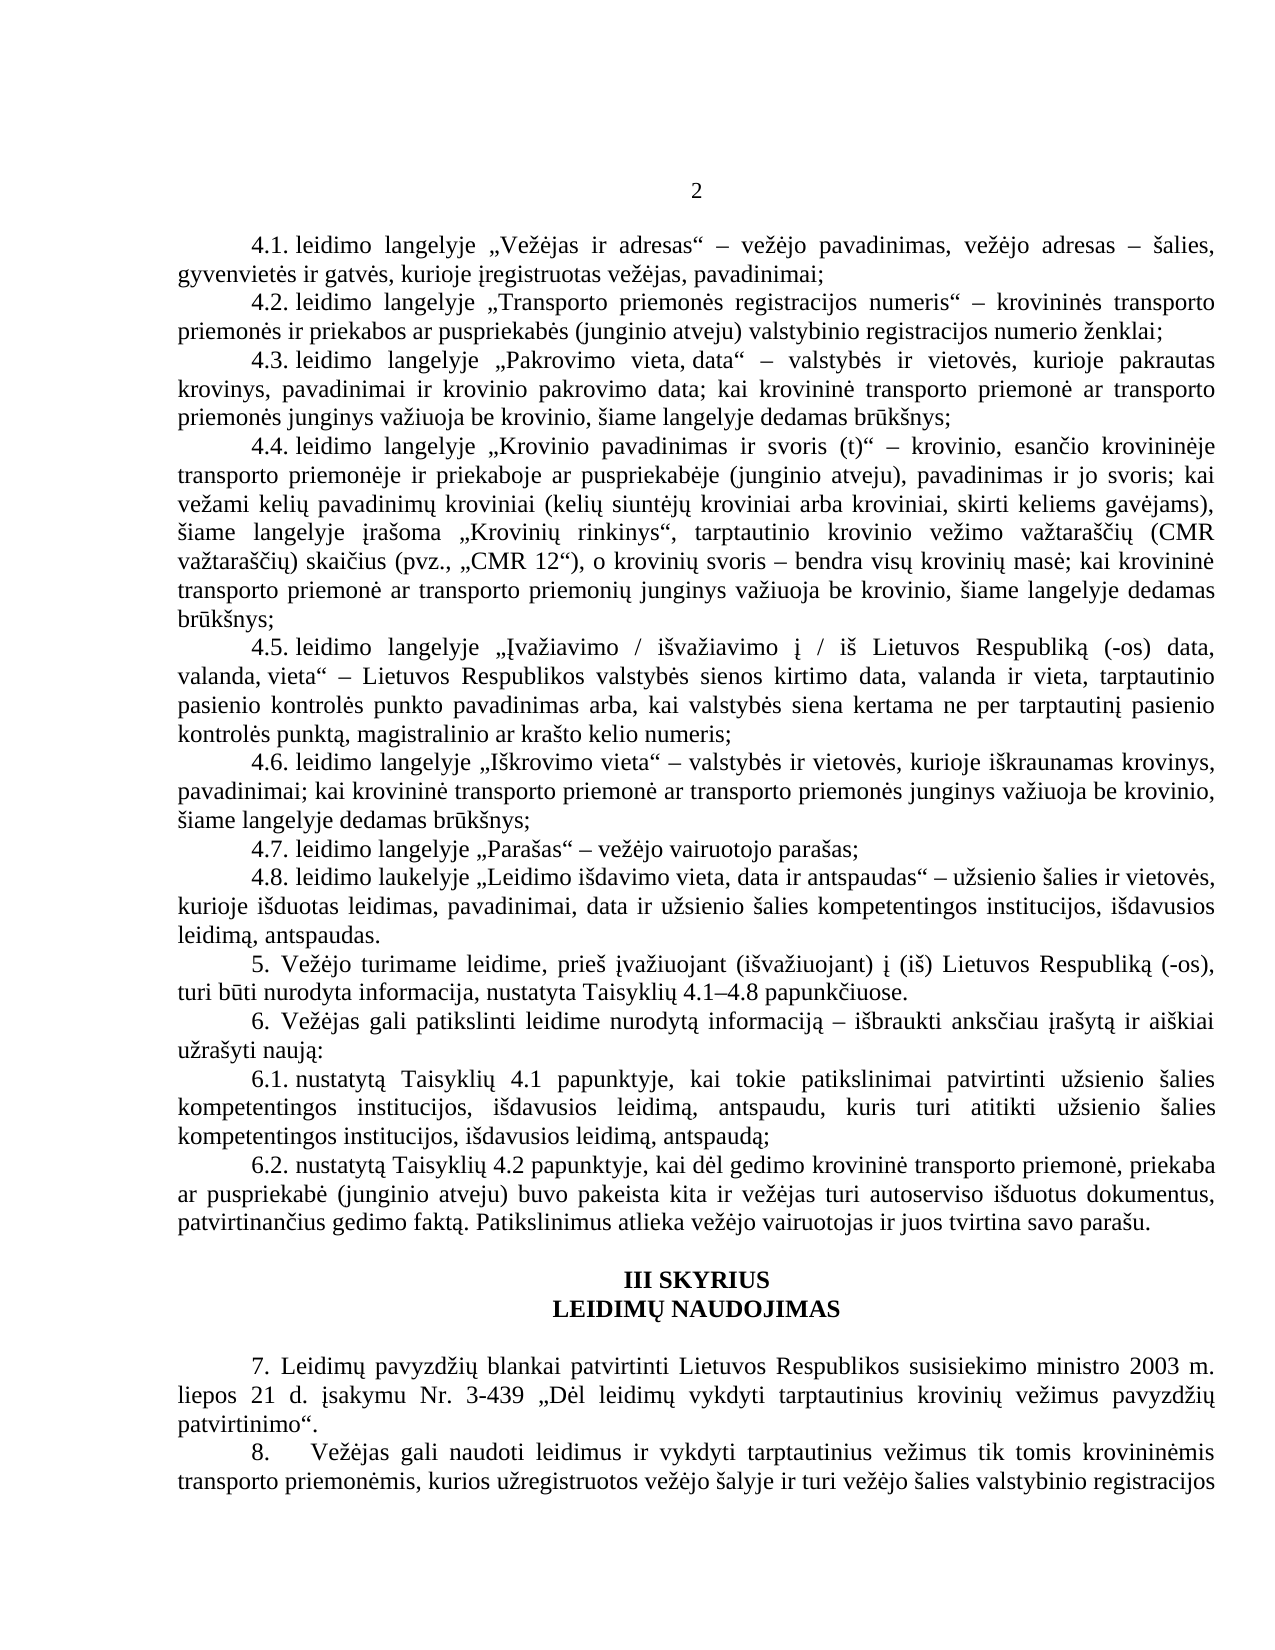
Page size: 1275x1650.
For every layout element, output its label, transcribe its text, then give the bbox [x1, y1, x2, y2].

text 4.4. leidimo langelyje „Krovinio pavadinimas ir svoris (t)“ – krovinio, esančio krovininėje transporto priemonėje ir priekaboje ar puspriekabėje (junginio atveju), pavadinimas ir jo svoris; kai vežami kelių pavadinimų kroviniai (kelių siuntėjų kroviniai arba kroviniai, skirti keliems gavėjams), šiame langelyje įrašoma „Krovinių rinkinys“, tarptautinio krovinio vežimo važtaraščių (CMR važtaraščių) skaičius (pvz., „CMR 12“), o krovinių svoris – bendra visų krovinių masė; kai krovininė transporto priemonė ar transporto priemonių junginys važiuoja be krovinio, šiame langelyje dedamas brūkšnys; [177, 431, 1216, 632]
text 6.1. nustatytą Taisyklių 4.1 papunktyje, kai tokie patikslinimai patvirtinti užsienio šalies kompetentingos institucijos, išdavusios leidimą, antspaudu, kuris turi atitikti užsienio šalies kompetentingos institucijos, išdavusios leidimą, antspaudą; [177, 1064, 1216, 1150]
text 4.2. leidimo langelyje „Transporto priemonės registracijos numeris“ – krovininės transporto priemonės ir priekabos ar puspriekabės (junginio atveju) valstybinio registracijos numerio ženklai; [177, 287, 1216, 345]
text 6.2. nustatytą Taisyklių 4.2 papunktyje, kai dėl gedimo krovininė transporto priemonė, priekaba ar puspriekabė (junginio atveju) buvo pakeista kita ir vežėjas turi autoserviso išduotus dokumentus, patvirtinančius gedimo faktą. Patikslinimus atlieka vežėjo vairuotojas ir juos tvirtina savo parašu. [177, 1150, 1216, 1236]
text 4.6. leidimo langelyje „Iškrovimo vieta“ – valstybės ir vietovės, kurioje iškraunamas krovinys, pavadinimai; kai krovininė transporto priemonė ar transporto priemonės junginys važiuoja be krovinio, šiame langelyje dedamas brūkšnys; [177, 747, 1216, 834]
text 8. Vežėjas gali naudoti leidimus ir vykdyti tarptautinius vežimus tik tomis krovininėmis transporto priemonėmis, kurios užregistruotos vežėjo šalyje ir turi vežėjo šalies valstybinio registracijos [177, 1437, 1216, 1495]
text 5. Vežėjo turimame leidime, prieš įvažiuojant (išvažiuojant) į (iš) Lietuvos Respubliką (-os), turi būti nurodyta informacija, nustatyta Taisyklių 4.1–4.8 papunkčiuose. [177, 949, 1216, 1006]
text 4.3. leidimo langelyje „Pakrovimo vieta, data“ – valstybės ir vietovės, kurioje pakrautas krovinys, pavadinimai ir krovinio pakrovimo data; kai krovininė transporto priemonė ar transporto priemonės junginys važiuoja be krovinio, šiame langelyje dedamas brūkšnys; [177, 345, 1216, 431]
text 4.7. leidimo langelyje „Parašas“ – vežėjo vairuotojo parašas; [177, 834, 1216, 862]
text 4.1. leidimo langelyje „Vežėjas ir adresas“ – vežėjo pavadinimas, vežėjo adresas – šalies, gyvenvietės ir gatvės, kurioje įregistruotas vežėjas, pavadinimai; [177, 230, 1216, 287]
text 4.8. leidimo laukelyje „Leidimo išdavimo vieta, data ir antspaudas“ – užsienio šalies ir vietovės, kurioje išduotas leidimas, pavadinimai, data ir užsienio šalies kompetentingos institucijos, išdavusios leidimą, antspaudas. [177, 862, 1216, 949]
text 7. Leidimų pavyzdžių blankai patvirtinti Lietuvos Respublikos susisiekimo ministro 2003 m. liepos 21 d. įsakymu Nr. 3-439 „Dėl leidimų vykdyti tarptautinius krovinių vežimus pavyzdžių patvirtinimo“. [177, 1351, 1216, 1437]
text 6. Vežėjas gali patikslinti leidime nurodytą informaciją – išbraukti anksčiau įrašytą ir aiškiai užrašyti naują: [177, 1006, 1216, 1064]
text 4.5. leidimo langelyje „Įvažiavimo / išvažiavimo į / iš Lietuvos Respubliką (-os) data, valanda, vieta“ – Lietuvos Respublikos valstybės sienos kirtimo data, valanda ir vieta, tarptautinio pasienio kontrolės punkto pavadinimas arba, kai valstybės siena kertama ne per tarptautinį pasienio kontrolės punktą, magistralinio ar krašto kelio numeris; [177, 632, 1216, 747]
text LEIDIMŲ NAUDOJIMAS [177, 1294, 1216, 1322]
text III SKYRIUS [177, 1265, 1216, 1294]
